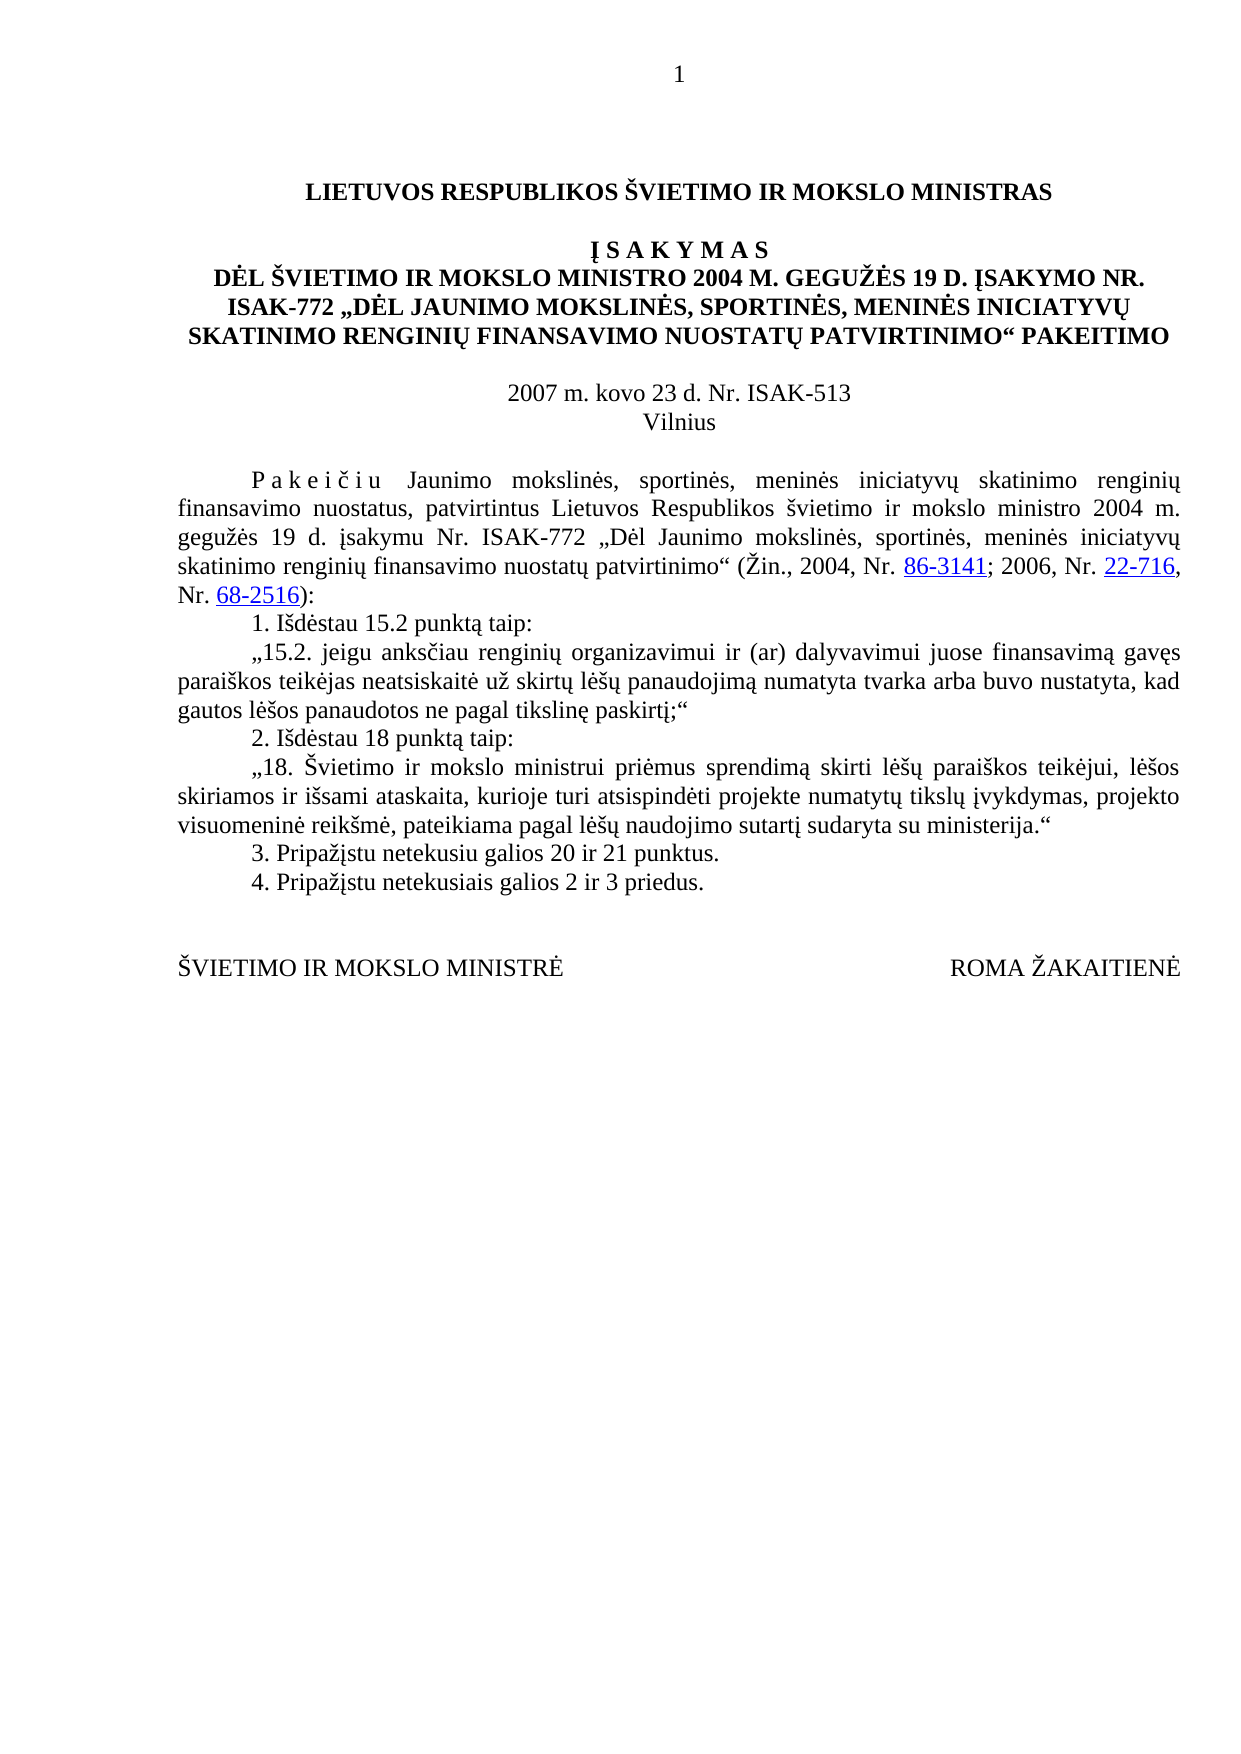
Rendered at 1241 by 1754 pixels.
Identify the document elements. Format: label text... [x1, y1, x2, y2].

text 2. Išdėstau 18 punktą taip: [177, 723, 1181, 752]
text Pakeičiu Jaunimo mokslinės, sportinės, meninės iniciatyvų skatinimo renginių finansavimo nuostatus, patvirtintus Lietuvos Respublikos švietimo ir mokslo ministro 2004 m. gegužės 19 d. įsakymu Nr. ISAK-772 „Dėl Jaunimo mokslinės, sportinės, meninės iniciatyvų skatinimo renginių finansavimo nuostatų patvirtinimo“ (Žin., 2004, Nr. 86-3141; 2006, Nr. 22-716, Nr. 68-2516): [177, 465, 1181, 608]
text DĖL ŠVIETIMO IR MOKSLO MINISTRO 2004 M. GEGUŽĖS 19 D. ĮSAKYMO NR. ISAK-772 „DĖL JAUNIMO MOKSLINĖS, SPORTINĖS, MENINĖS INICIATYVŲ SKATINIMO RENGINIŲ FINANSAVIMO NUOSTATŲ PATVIRTINIMO“ PAKEITIMO [177, 263, 1181, 350]
text 2007 m. kovo 23 d. Nr. ISAK-513 [177, 378, 1181, 407]
text 4. Pripažįstu netekusiais galios 2 ir 3 priedus. [177, 867, 1181, 896]
text 3. Pripažįstu netekusiu galios 20 ir 21 punktus. [177, 838, 1181, 867]
text Vilnius [177, 407, 1181, 436]
text Į S A K Y M A S [177, 235, 1181, 263]
text 1. Išdėstau 15.2 punktą taip: [177, 608, 1181, 637]
text „15.2. jeigu anksčiau renginių organizavimui ir (ar) dalyvavimui juose finansavimą gavęs paraiškos teikėjas neatsiskaitė už skirtų lėšų panaudojimą numatyta tvarka arba buvo nustatyta, kad gautos lėšos panaudotos ne pagal tikslinę paskirtį;“ [177, 637, 1181, 723]
text LIETUVOS RESPUBLIKOS ŠVIETIMO IR MOKSLO MINISTRAS [177, 177, 1181, 206]
text „18. Švietimo ir mokslo ministrui priėmus sprendimą skirti lėšų paraiškos teikėjui, lėšos skiriamos ir išsami ataskaita, kurioje turi atsispindėti projekte numatytų tikslų įvykdymas, projekto visuomeninė reikšmė, pateikiama pagal lėšų naudojimo sutartį sudaryta su ministerija.“ [177, 752, 1181, 838]
text ŠVIETIMO IR MOKSLO MINISTRĖ ROMA ŽAKAITIENĖ [177, 953, 1181, 982]
